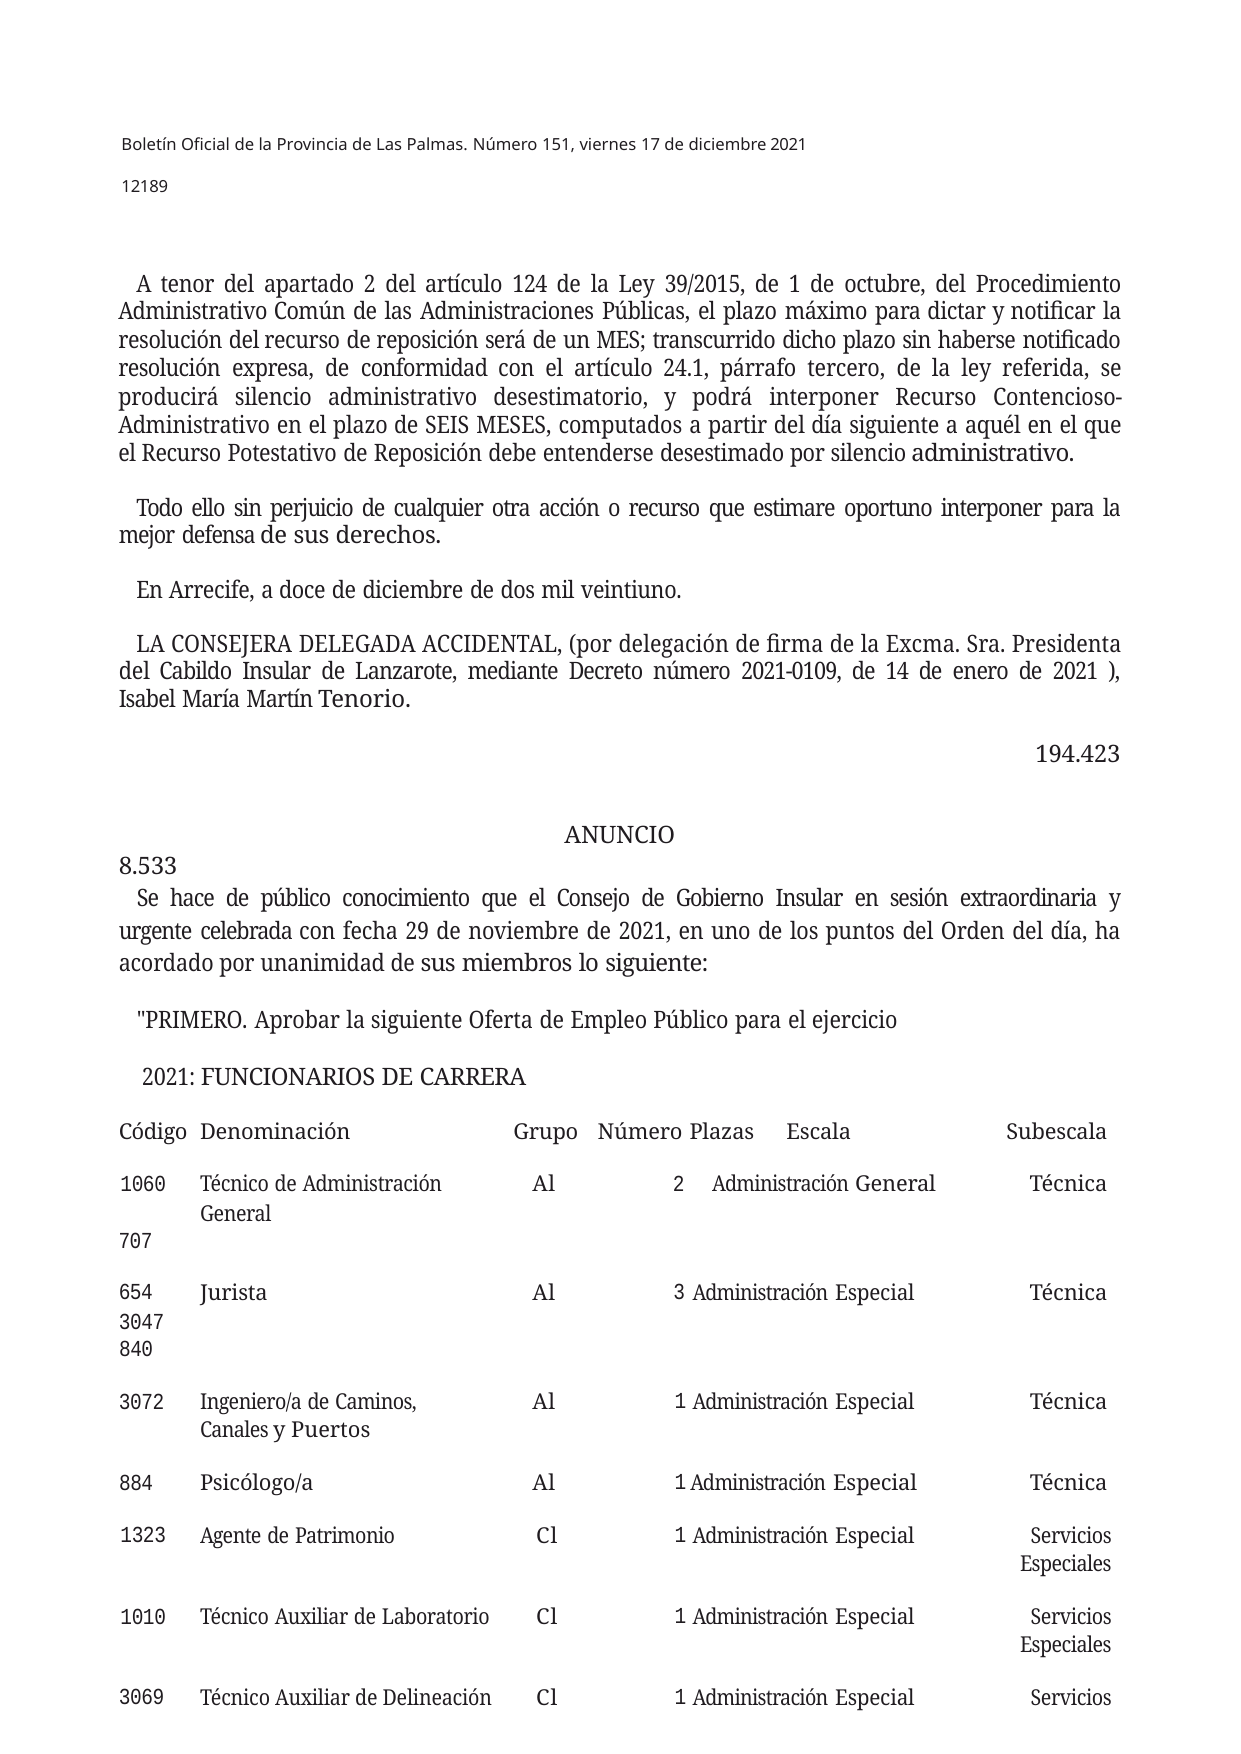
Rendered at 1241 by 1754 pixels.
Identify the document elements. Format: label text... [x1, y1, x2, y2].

table_header Grupo [508, 1117, 593, 1158]
table_header Denominación [189, 1117, 508, 1158]
table_cell Administración Especial [688, 1457, 968, 1510]
table_cell Ingeniero/a de Caminos, Canales y Puertos [189, 1376, 508, 1457]
table_cell [189, 1228, 508, 1267]
table_cell Técnico Auxiliar de Delineación [189, 1672, 508, 1725]
table_cell [968, 1337, 1112, 1376]
table_cell [508, 1337, 593, 1376]
table_cell 3069 [113, 1672, 189, 1725]
table_cell [189, 1309, 508, 1337]
table_cell [189, 1337, 508, 1376]
text 8.533 [118, 850, 1136, 881]
table_cell 884 [113, 1457, 189, 1510]
table_cell [508, 1309, 593, 1337]
table_cell Técnica [968, 1267, 1112, 1309]
table_cell [593, 1337, 688, 1376]
table_cell Administración General [688, 1159, 968, 1228]
table_cell Administración Especial [688, 1591, 968, 1672]
table_cell 840 [113, 1337, 189, 1376]
table_cell Al [508, 1457, 593, 1510]
table_cell Técnico Auxiliar de Laboratorio [189, 1591, 508, 1672]
table_cell Servicios Especiales [968, 1591, 1112, 1672]
table_cell Administración Especial [688, 1510, 968, 1591]
text 194.423 [102, 737, 1120, 769]
table_cell Servicios [968, 1672, 1112, 1725]
table_cell 1010 [113, 1591, 189, 1672]
table_cell 1 [593, 1457, 688, 1510]
table_cell 3047 [113, 1309, 189, 1337]
table_cell [508, 1228, 593, 1267]
text Boletín Oficial de la Provincia de Las Palmas. Número 151, viernes 17 de diciembre 2021 12189 [121, 133, 1136, 197]
table_cell 1 [593, 1376, 688, 1457]
table_header Número [593, 1117, 688, 1158]
table_cell Al [508, 1159, 593, 1228]
table_cell 2 [593, 1159, 688, 1228]
table_header Subescala [968, 1117, 1112, 1158]
table_cell 654 [113, 1267, 189, 1309]
table_cell 3 [593, 1267, 688, 1309]
table_cell 1323 [113, 1510, 189, 1591]
text En Arrecife, a doce de diciembre de dos mil veintiuno. [136, 573, 1136, 605]
text A tenor del apartado 2 del artículo 124 de la Ley 39/2015, de 1 de octubre, del Procedimiento Administrativo Común de las Administraciones Públicas, el plazo máximo para dictar y notificar la resolución del recurso de reposición será de un MES; transcurrido dicho plazo sin haberse notificado resolución expresa, de conformidad con el artículo 24.1, párrafo tercero, de la ley referida, se producirá silencio administrativo desestimatorio, y podrá interponer Recurso Contencioso-Administrativo en el plazo de SEIS MESES, computados a partir del día siguiente a aquél en el que el Recurso Potestativo de Reposición debe entenderse desestimado por silencio administrativo. [118, 270, 1122, 469]
table_cell 1 [593, 1510, 688, 1591]
table_cell Técnica [968, 1159, 1112, 1228]
table_cell [968, 1309, 1112, 1337]
table_cell Cl [508, 1591, 593, 1672]
table_cell Técnico de Administración General [189, 1159, 508, 1228]
text Se hace de público conocimiento que el Consejo de Gobierno Insular en sesión extraordinaria y urgente celebrada con fecha 29 de noviembre de 2021, en uno de los puntos del Orden del día, ha acordado por unanimidad de sus miembros lo siguiente: [118, 881, 1122, 979]
table_header Código [113, 1117, 189, 1158]
table_cell Cl [508, 1510, 593, 1591]
table_cell 1060 [113, 1159, 189, 1228]
table_cell Cl [508, 1672, 593, 1725]
table_cell 1 [593, 1672, 688, 1725]
table_cell Técnica [968, 1457, 1112, 1510]
table_cell Psicólogo/a [189, 1457, 508, 1510]
table_cell 1 [593, 1591, 688, 1672]
table_cell Servicios Especiales [968, 1510, 1112, 1591]
text Todo ello sin perjuicio de cualquier otra acción o recurso que estimare oportuno interponer para la mejor defensa de sus derechos. [118, 494, 1122, 551]
table_cell Administración Especial [688, 1376, 968, 1457]
table_cell Agente de Patrimonio [189, 1510, 508, 1591]
text ANUNCIO [127, 819, 1112, 850]
table_cell Jurista [189, 1267, 508, 1309]
table_cell [968, 1228, 1112, 1267]
table_cell 707 [113, 1228, 189, 1267]
text "PRIMERO. Aprobar la siguiente Oferta de Empleo Público para el ejercicio 2021: FUNCIONARIOS DE CARRERA [137, 1003, 898, 1093]
table_cell [688, 1337, 968, 1376]
table_cell Al [508, 1376, 593, 1457]
table_cell [688, 1228, 968, 1267]
table_cell Al [508, 1267, 593, 1309]
table_cell Técnica [968, 1376, 1112, 1457]
table_cell [688, 1309, 968, 1337]
table_cell Administración Especial [688, 1672, 968, 1725]
table_cell [593, 1228, 688, 1267]
table_cell 3072 [113, 1376, 189, 1457]
table_header Plazas Escala [688, 1117, 968, 1158]
table_cell [593, 1309, 688, 1337]
text LA CONSEJERA DELEGADA ACCIDENTAL, (por delegación de firma de la Excma. Sra. Presidenta del Cabildo Insular de Lanzarote, mediante Decreto número 2021-0109, de 14 de enero de 2021 ), Isabel María Martín Tenorio. [118, 630, 1121, 715]
table_cell Administración Especial [688, 1267, 968, 1309]
